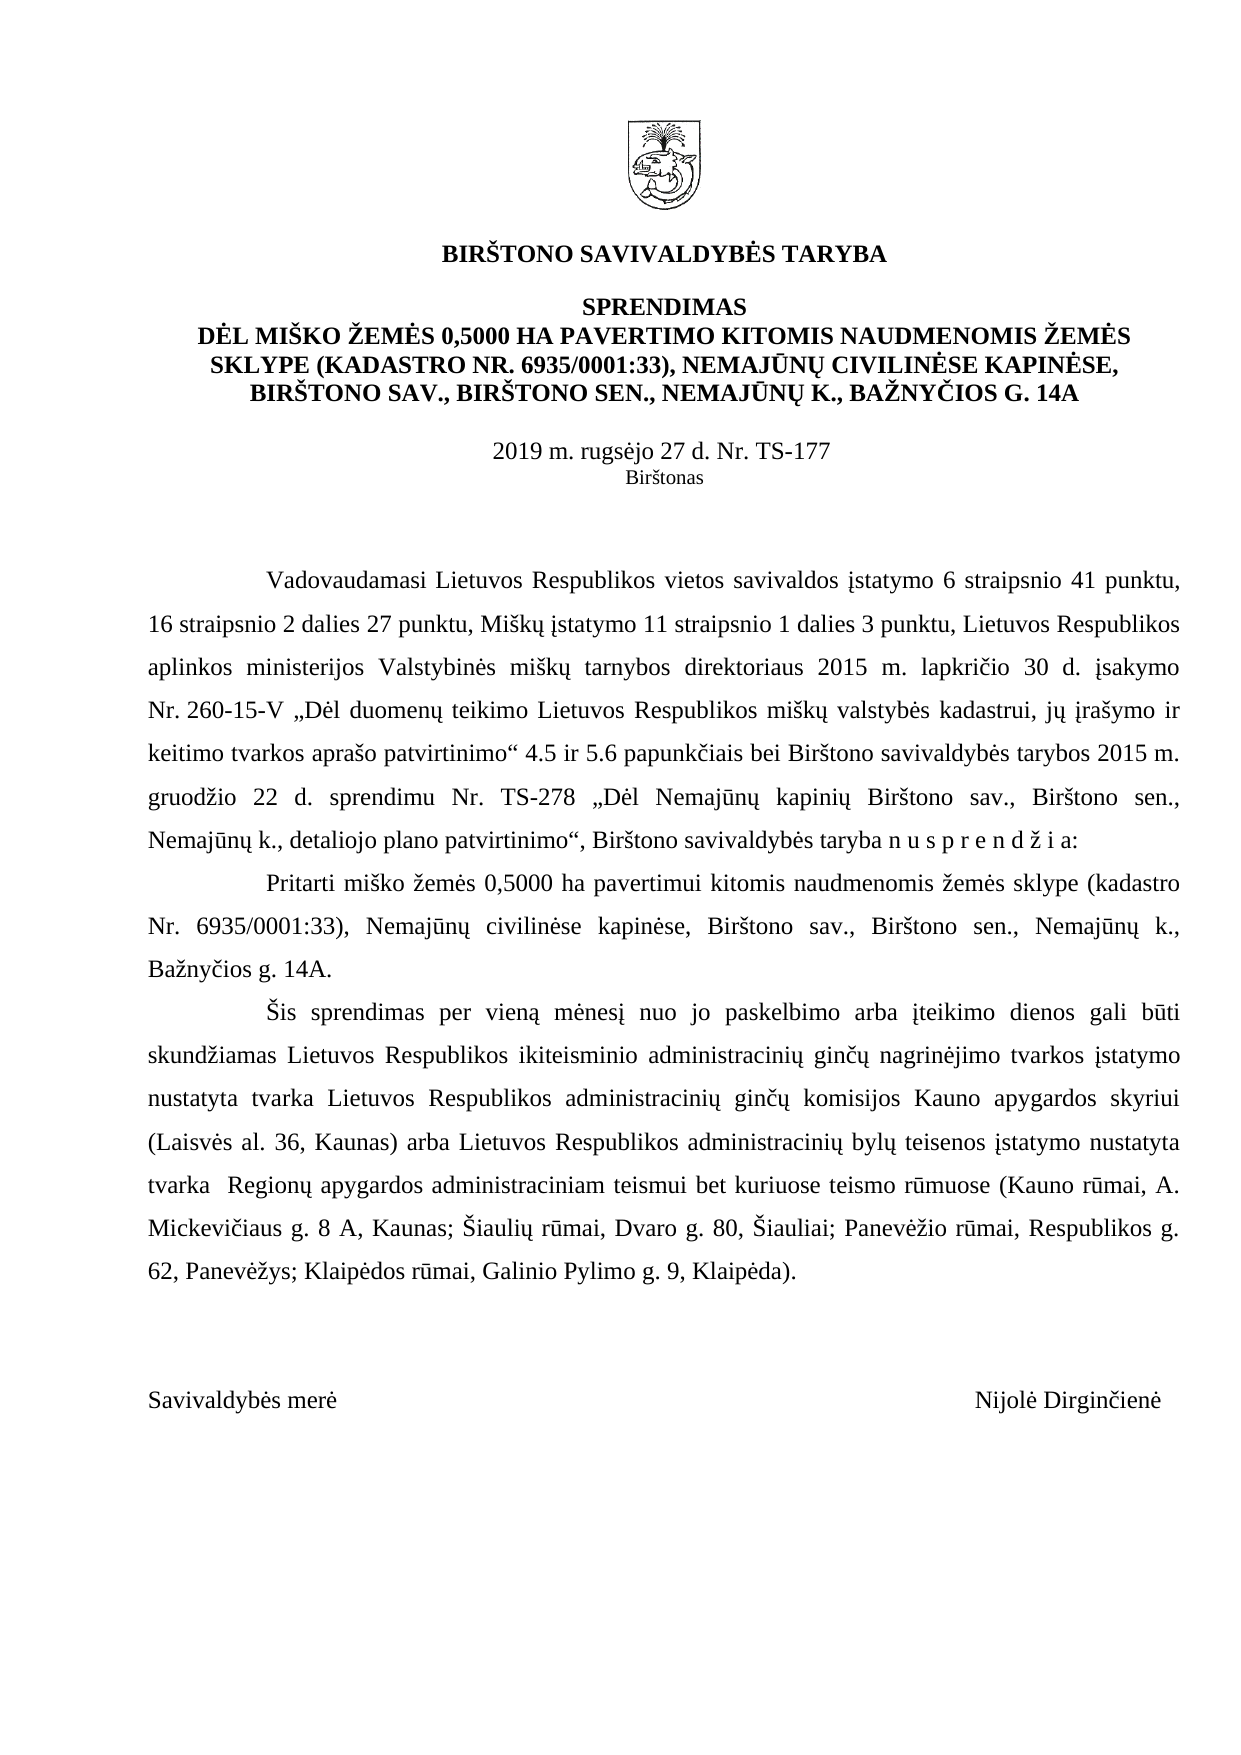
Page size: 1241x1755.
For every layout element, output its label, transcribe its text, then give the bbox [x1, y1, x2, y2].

text Birštonas [148, 465, 1181, 489]
text Savivaldybės merė Nijolė Dirginčienė [148, 1385, 1181, 1414]
text DĖL MIŠKO ŽEMĖS 0,5000 HA PAVERTIMO KITOMIS NAUDMENOMIS ŽEMĖS SKLYPE (KADASTRO NR. 6935/0001:33), NEMAJŪNŲ CIVILINĖSE KAPINĖSE, BIRŠTONO SAV., BIRŠTONO SEN., NEMAJŪNŲ K., BAŽNYČIOS G. 14A [148, 321, 1181, 407]
text Pritarti miško žemės 0,5000 ha pavertimui kitomis naudmenomis žemės sklype (kadastro Nr. 6935/0001:33), Nemajūnų civilinėse kapinėse, Birštono sav., Birštono sen., Nemajūnų k., Bažnyčios g. 14A. [148, 868, 1181, 983]
text Šis sprendimas per vieną mėnesį nuo jo paskelbimo arba įteikimo dienos gali būti skundžiamas Lietuvos Respublikos ikiteisminio administracinių ginčų nagrinėjimo tvarkos įstatymo nustatyta tvarka Lietuvos Respublikos administracinių ginčų komisijos Kauno apygardos skyriui (Laisvės al. 36, Kaunas) arba Lietuvos Respublikos administracinių bylų teisenos įstatymo nustatyta tvarka Regionų apygardos administraciniam teismui bet kuriuose teismo rūmuose (Kauno rūmai, A. Mickevičiaus g. 8 A, Kaunas; Šiaulių rūmai, Dvaro g. 80, Šiauliai; Panevėžio rūmai, Respublikos g. 62, Panevėžys; Klaipėdos rūmai, Galinio Pylimo g. 9, Klaipėda). [148, 997, 1181, 1285]
text 2019 m. rugsėjo 27 d. Nr. TS-177 [148, 436, 1181, 465]
text Vadovaudamasi Lietuvos Respublikos vietos savivaldos įstatymo 6 straipsnio 41 punktu, 16 straipsnio 2 dalies 27 punktu, Miškų įstatymo 11 straipsnio 1 dalies 3 punktu, Lietuvos Respublikos aplinkos ministerijos Valstybinės miškų tarnybos direktoriaus 2015 m. lapkričio 30 d. įsakymo Nr. 260-15-V „Dėl duomenų teikimo Lietuvos Respublikos miškų valstybės kadastrui, jų įrašymo ir keitimo tvarkos aprašo patvirtinimo“ 4.5 ir 5.6 papunkčiais bei Birštono savivaldybės tarybos 2015 m. gruodžio 22 d. sprendimu Nr. TS-278 „Dėl Nemajūnų kapinių Birštono sav., Birštono sen., Nemajūnų k., detaliojo plano patvirtinimo“, Birštono savivaldybės taryba n u s p r e n d ž i a: [148, 565, 1181, 853]
text SPRENDIMAS [148, 292, 1181, 321]
text BIRŠTONO SAVIVALDYBĖS TARYBA [148, 239, 1181, 268]
